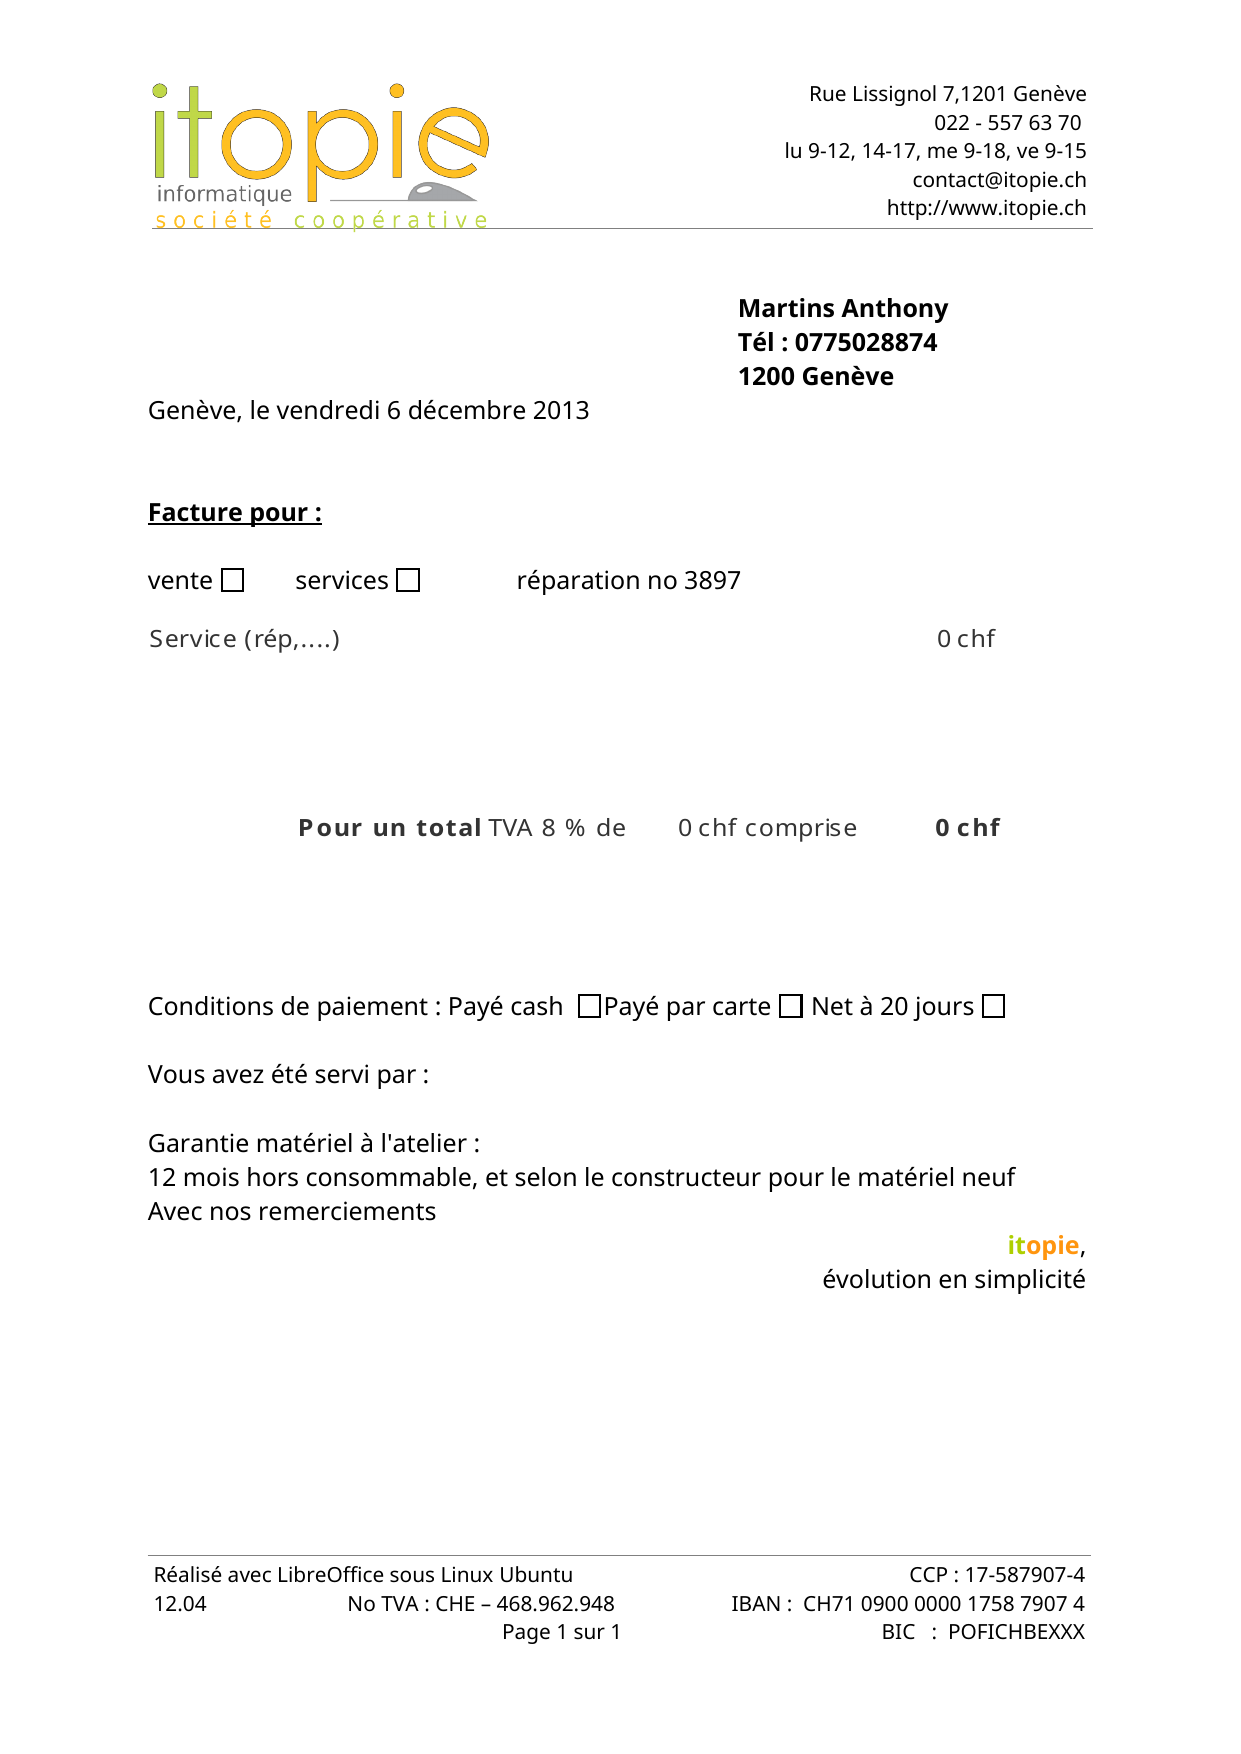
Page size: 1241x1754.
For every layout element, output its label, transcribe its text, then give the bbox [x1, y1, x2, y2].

text Garantie matériel à l'atelier : [148, 1125, 1093, 1159]
text vente services réparation no 3897 [148, 563, 1093, 597]
text Avec nos remerciements [148, 1193, 1093, 1227]
text Genève, le vendredi 6 décembre 2013 [148, 392, 1093, 427]
text Facture pour : [148, 495, 1093, 529]
text évolution en simplicité [148, 1262, 1093, 1296]
text Martins Anthony [148, 290, 1093, 324]
text itopie, [148, 1227, 1093, 1262]
text Conditions de paiement : Payé cash Payé par carte Net à 20 jours [148, 989, 1093, 1023]
text 1200 Genève [148, 358, 1093, 392]
text Tél : 0775028874 [148, 324, 1093, 358]
text 12 mois hors consommable, et selon le constructeur pour le matériel neuf [148, 1159, 1093, 1193]
text Vous avez été servi par : [148, 1057, 1093, 1091]
picture [138, 72, 500, 244]
